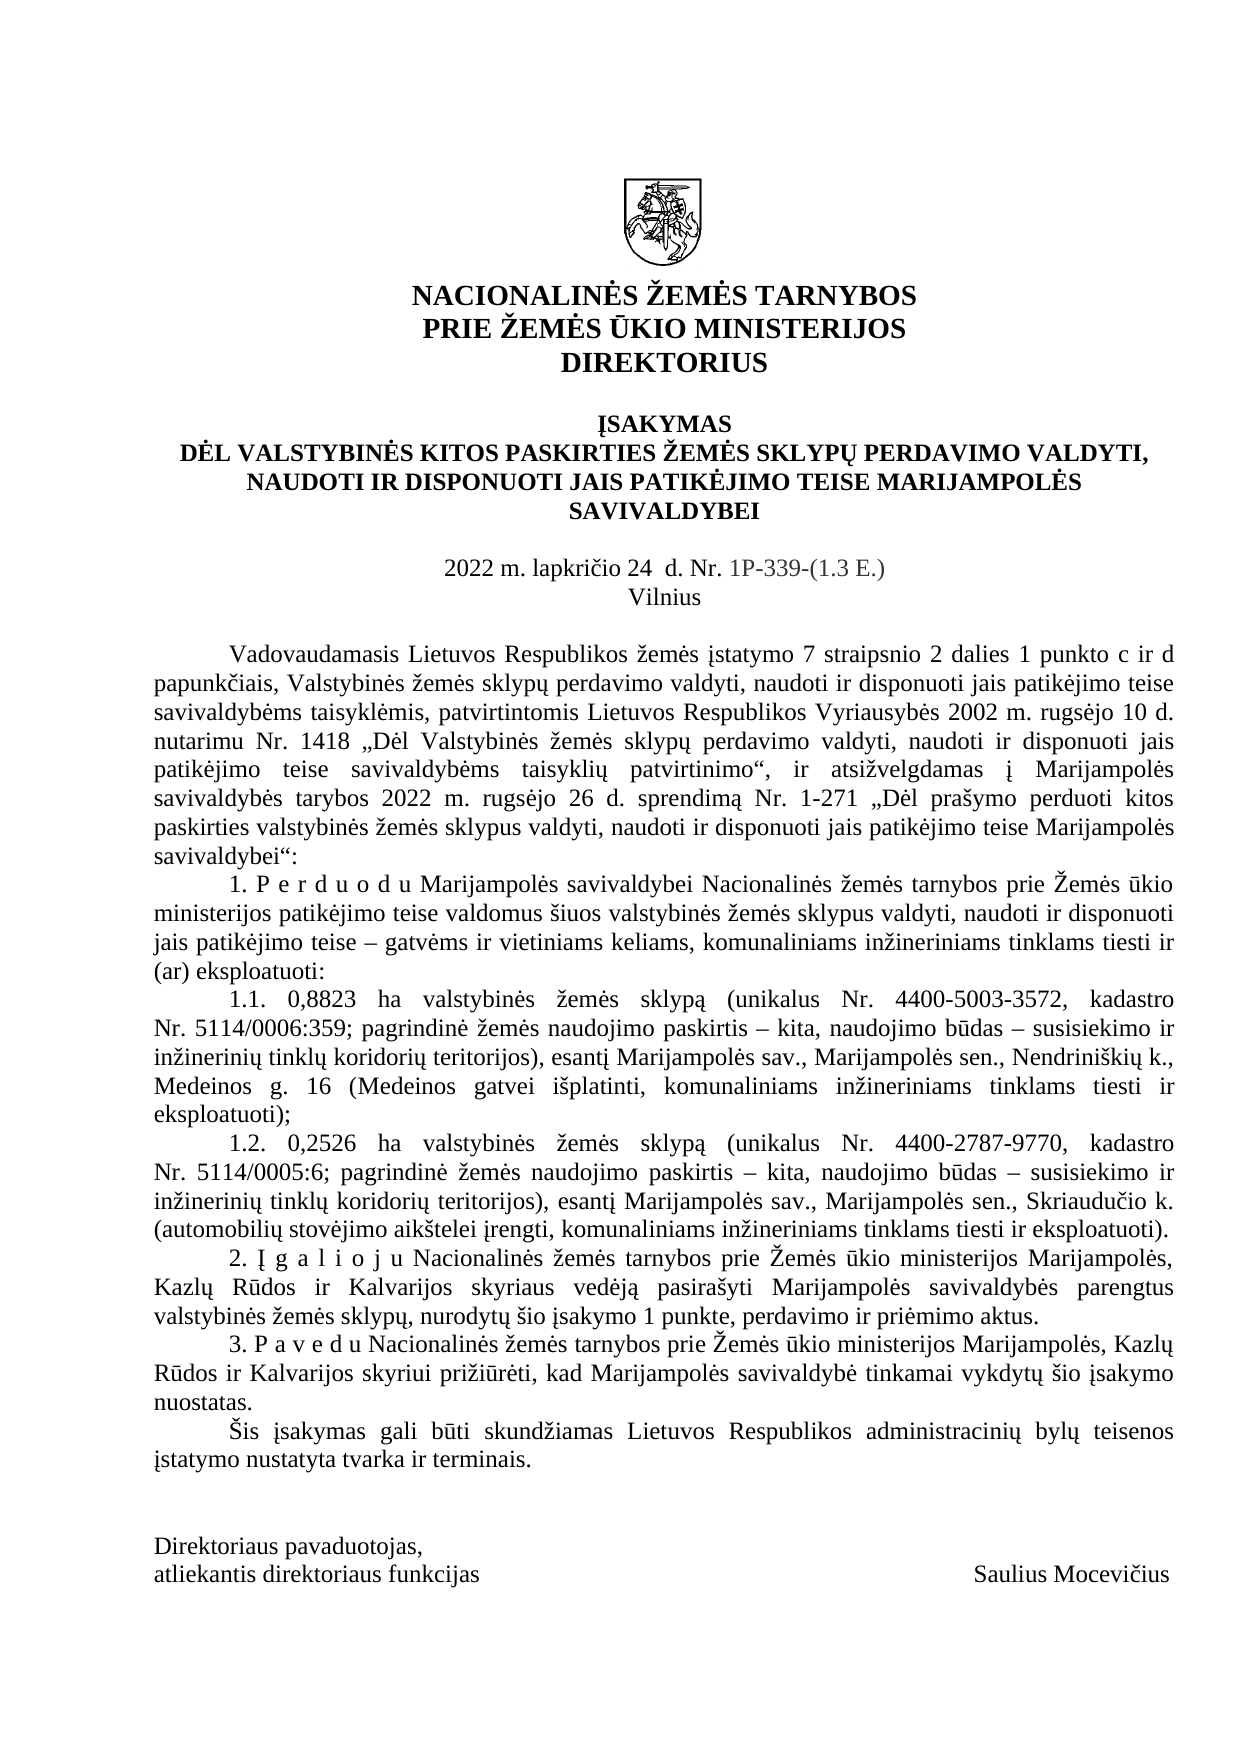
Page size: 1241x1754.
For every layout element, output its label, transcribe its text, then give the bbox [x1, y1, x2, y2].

text DIREKTORIUS [153, 345, 1175, 378]
text 1.2. 0,2526 ha valstybinės žemės sklypą (unikalus Nr. 4400-2787-9770, kadastro Nr. 5114/0005:6; pagrindinė žemės naudojimo paskirtis – kita, naudojimo būdas – susisiekimo ir inžinerinių tinklų koridorių teritorijos), esantį Marijampolės sav., Marijampolės sen., Skriaudučio k. (automobilių stovėjimo aikštelei įrengti, komunaliniams inžineriniams tinklams tiesti ir eksploatuoti). [153, 1128, 1175, 1243]
text Vilnius [153, 582, 1175, 611]
subtitle ĮSAKYMAS [153, 409, 1175, 438]
text 2022 m. lapkričio 24 d. Nr. 1P-339-(1.3 E.) [153, 553, 1175, 582]
text 3. P a v e d u Nacionalinės žemės tarnybos prie Žemės ūkio ministerijos Marijampolės, Kazlų Rūdos ir Kalvarijos skyriui prižiūrėti, kad Marijampolės savivaldybė tinkamai vykdytų šio įsakymo nuostatas. [153, 1329, 1175, 1416]
text Nacionalinės žemės tarnybos [153, 278, 1175, 311]
text Šis įsakymas gali būti skundžiamas Lietuvos Respublikos administracinių bylų teisenos įstatymo nustatyta tvarka ir terminais. [153, 1416, 1175, 1473]
text atliekantis direktoriaus funkcijas Saulius Mocevičius [153, 1559, 1175, 1588]
text DĖL VALSTYBINĖS KITOS PASKIRTIES ŽEMĖS SKLYPų PERDAVIMO VALDYTI, NAUDOTI IR DISPONUOTI JAIS PATIKĖJIMO TEISE MARIJAMPOLĖS SAVIVALDYBEI [153, 438, 1175, 524]
text Vadovaudamasis Lietuvos Respublikos žemės įstatymo 7 straipsnio 2 dalies 1 punkto c ir d papunkčiais, Valstybinės žemės sklypų perdavimo valdyti, naudoti ir disponuoti jais patikėjimo teise savivaldybėms taisyklėmis, patvirtintomis Lietuvos Respublikos Vyriausybės 2002 m. rugsėjo 10 d. nutarimu Nr. 1418 „Dėl Valstybinės žemės sklypų perdavimo valdyti, naudoti ir disponuoti jais patikėjimo teise savivaldybėms taisyklių patvirtinimo“, ir atsižvelgdamas į Marijampolės savivaldybės tarybos 2022 m. rugsėjo 26 d. sprendimą Nr. 1-271 „Dėl prašymo perduoti kitos paskirties valstybinės žemės sklypus valdyti, naudoti ir disponuoti jais patikėjimo teise Marijampolės savivaldybei“: [153, 639, 1175, 869]
text 1.1. 0,8823 ha valstybinės žemės sklypą (unikalus Nr. 4400-5003-3572, kadastro Nr. 5114/0006:359; pagrindinė žemės naudojimo paskirtis – kita, naudojimo būdas – susisiekimo ir inžinerinių tinklų koridorių teritorijos), esantį Marijampolės sav., Marijampolės sen., Nendriniškių k., Medeinos g. 16 (Medeinos gatvei išplatinti, komunaliniams inžineriniams tinklams tiesti ir eksploatuoti); [153, 984, 1175, 1128]
text 2. Į g a l i o j u Nacionalinės žemės tarnybos prie Žemės ūkio ministerijos Marijampolės, Kazlų Rūdos ir Kalvarijos skyriaus vedėją pasirašyti Marijampolės savivaldybės parengtus valstybinės žemės sklypų, nurodytų šio įsakymo 1 punkte, perdavimo ir priėmimo aktus. [153, 1243, 1175, 1329]
text 1. P e r d u o d u Marijampolės savivaldybei Nacionalinės žemės tarnybos prie Žemės ūkio ministerijos patikėjimo teise valdomus šiuos valstybinės žemės sklypus valdyti, naudoti ir disponuoti jais patikėjimo teise – gatvėms ir vietiniams keliams, komunaliniams inžineriniams tinklams tiesti ir (ar) eksploatuoti: [153, 869, 1175, 984]
text Direktoriaus pavaduotojas, [153, 1531, 1175, 1559]
text PRIE žemės ūkio ministerijos [153, 311, 1175, 345]
